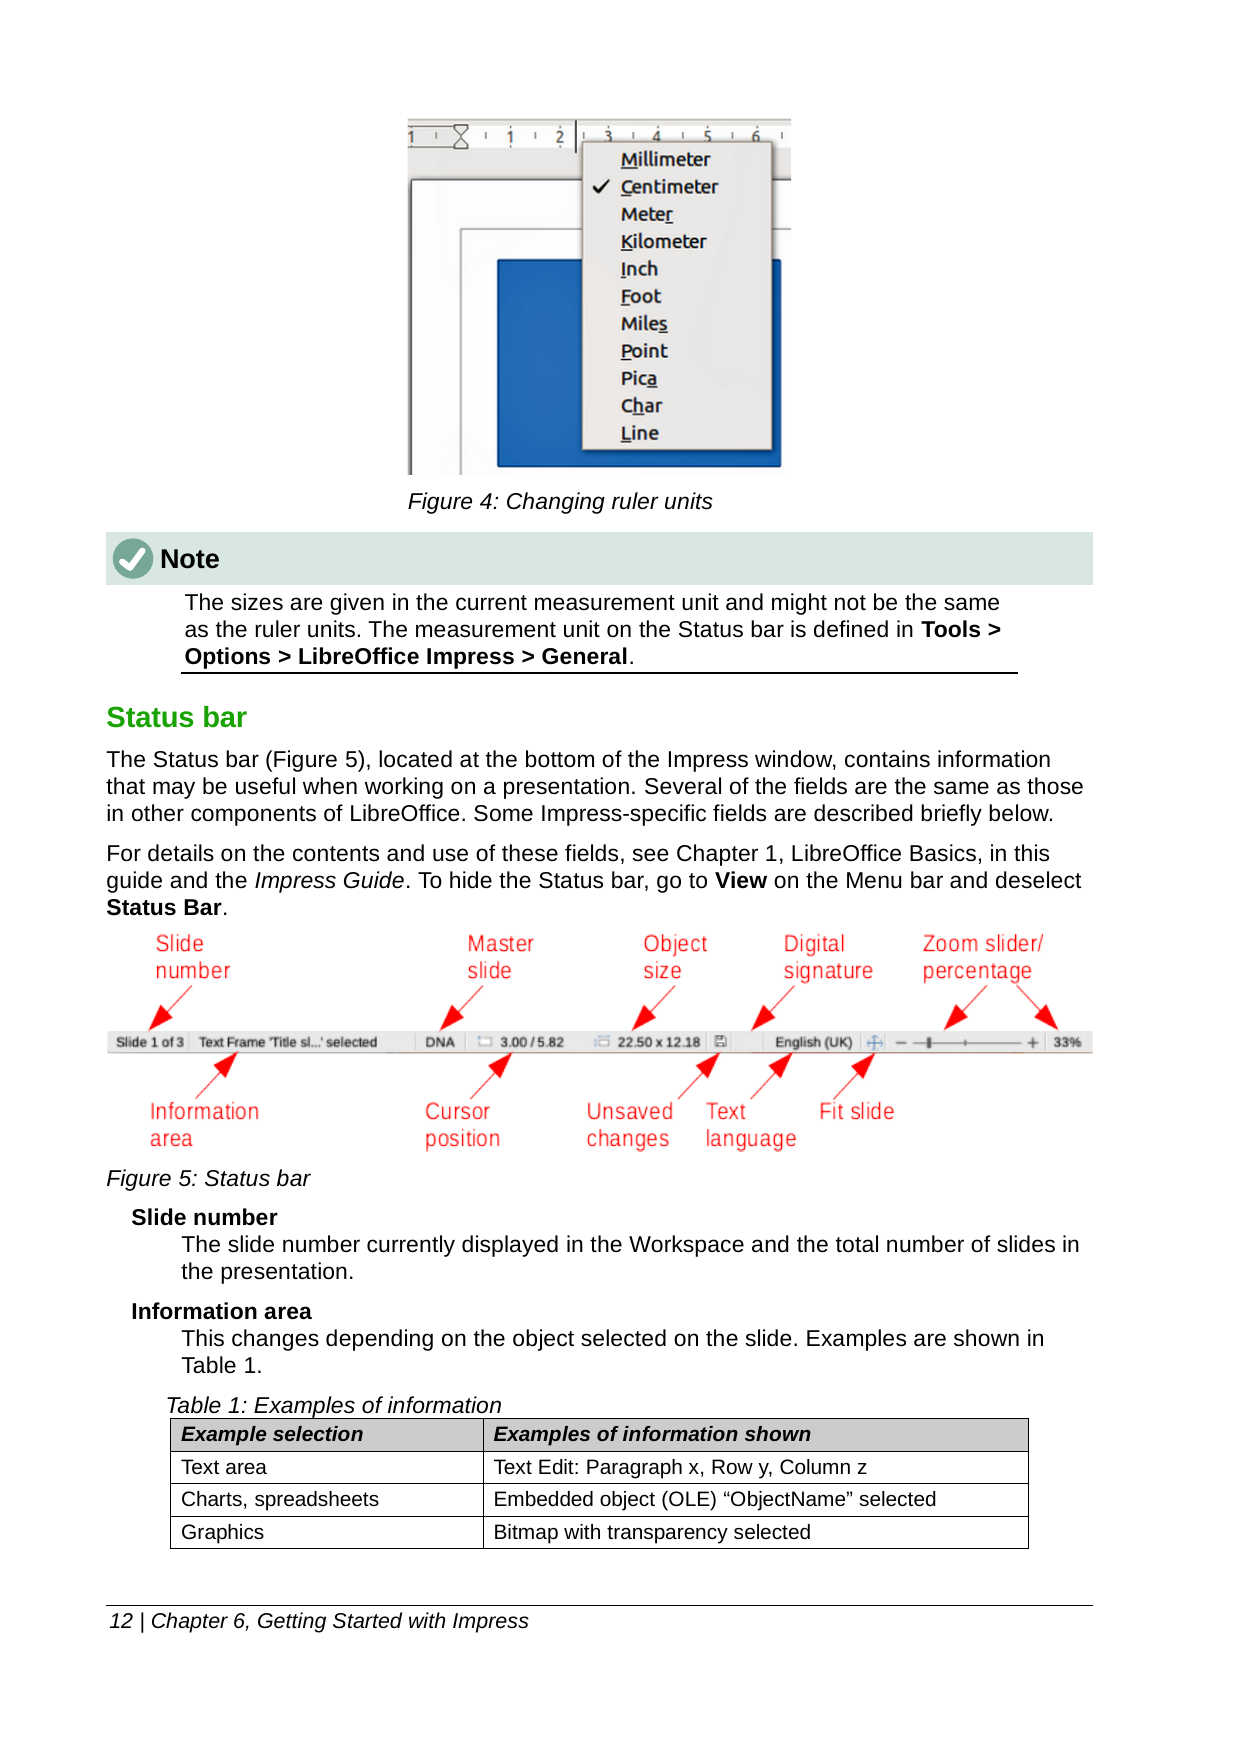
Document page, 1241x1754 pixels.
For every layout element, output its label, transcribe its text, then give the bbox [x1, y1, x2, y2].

text Information area [131, 1297, 1093, 1324]
table_cell Text Edit: Paragraph x, Row y, Column z [484, 1452, 1028, 1483]
text For details on the contents and use of these fields, see Chapter 1, LibreOffice Basics, in this guide and the Impress Guide. To hide the Status bar, go to View on the Menu bar and deselect Status Bar. [106, 839, 1093, 921]
text Figure 4: Changing ruler units [408, 487, 791, 514]
text Figure 5: Status bar [106, 1164, 1093, 1191]
table_header Example selection [171, 1419, 483, 1451]
table_cell Text area [171, 1452, 483, 1483]
table_header Examples of information shown [484, 1419, 1028, 1451]
text The slide number currently displayed in the Workspace and the total number of slides in the presentation. [181, 1231, 1093, 1285]
table_cell Charts, spreadsheets [171, 1484, 483, 1516]
table_cell Bitmap with transparency selected [484, 1517, 1028, 1548]
subtitle Status bar [106, 699, 1093, 733]
table_cell Embedded object (OLE) “ObjectName” selected [484, 1484, 1028, 1516]
table_cell Graphics [171, 1517, 483, 1548]
picture [106, 933, 1093, 1152]
picture [407, 118, 792, 475]
text Table 1: Examples of information [165, 1391, 1093, 1418]
text The sizes are given in the current measurement unit and might not be the same as the ruler units. The measurement unit on the Status bar is defined in Tools > Options > LibreOffice Impress > General. [181, 585, 1018, 672]
subtitle Note [106, 532, 1093, 585]
text The Status bar (Figure 5), located at the bottom of the Impress window, contains information that may be useful when working on a presentation. Several of the fields are the same as those in other components of LibreOffice. Some Impress-specific fields are described briefly below. [106, 746, 1093, 827]
text Slide number [131, 1203, 1093, 1231]
text This changes depending on the object selected on the slide. Examples are shown in Table 1. [181, 1324, 1093, 1378]
